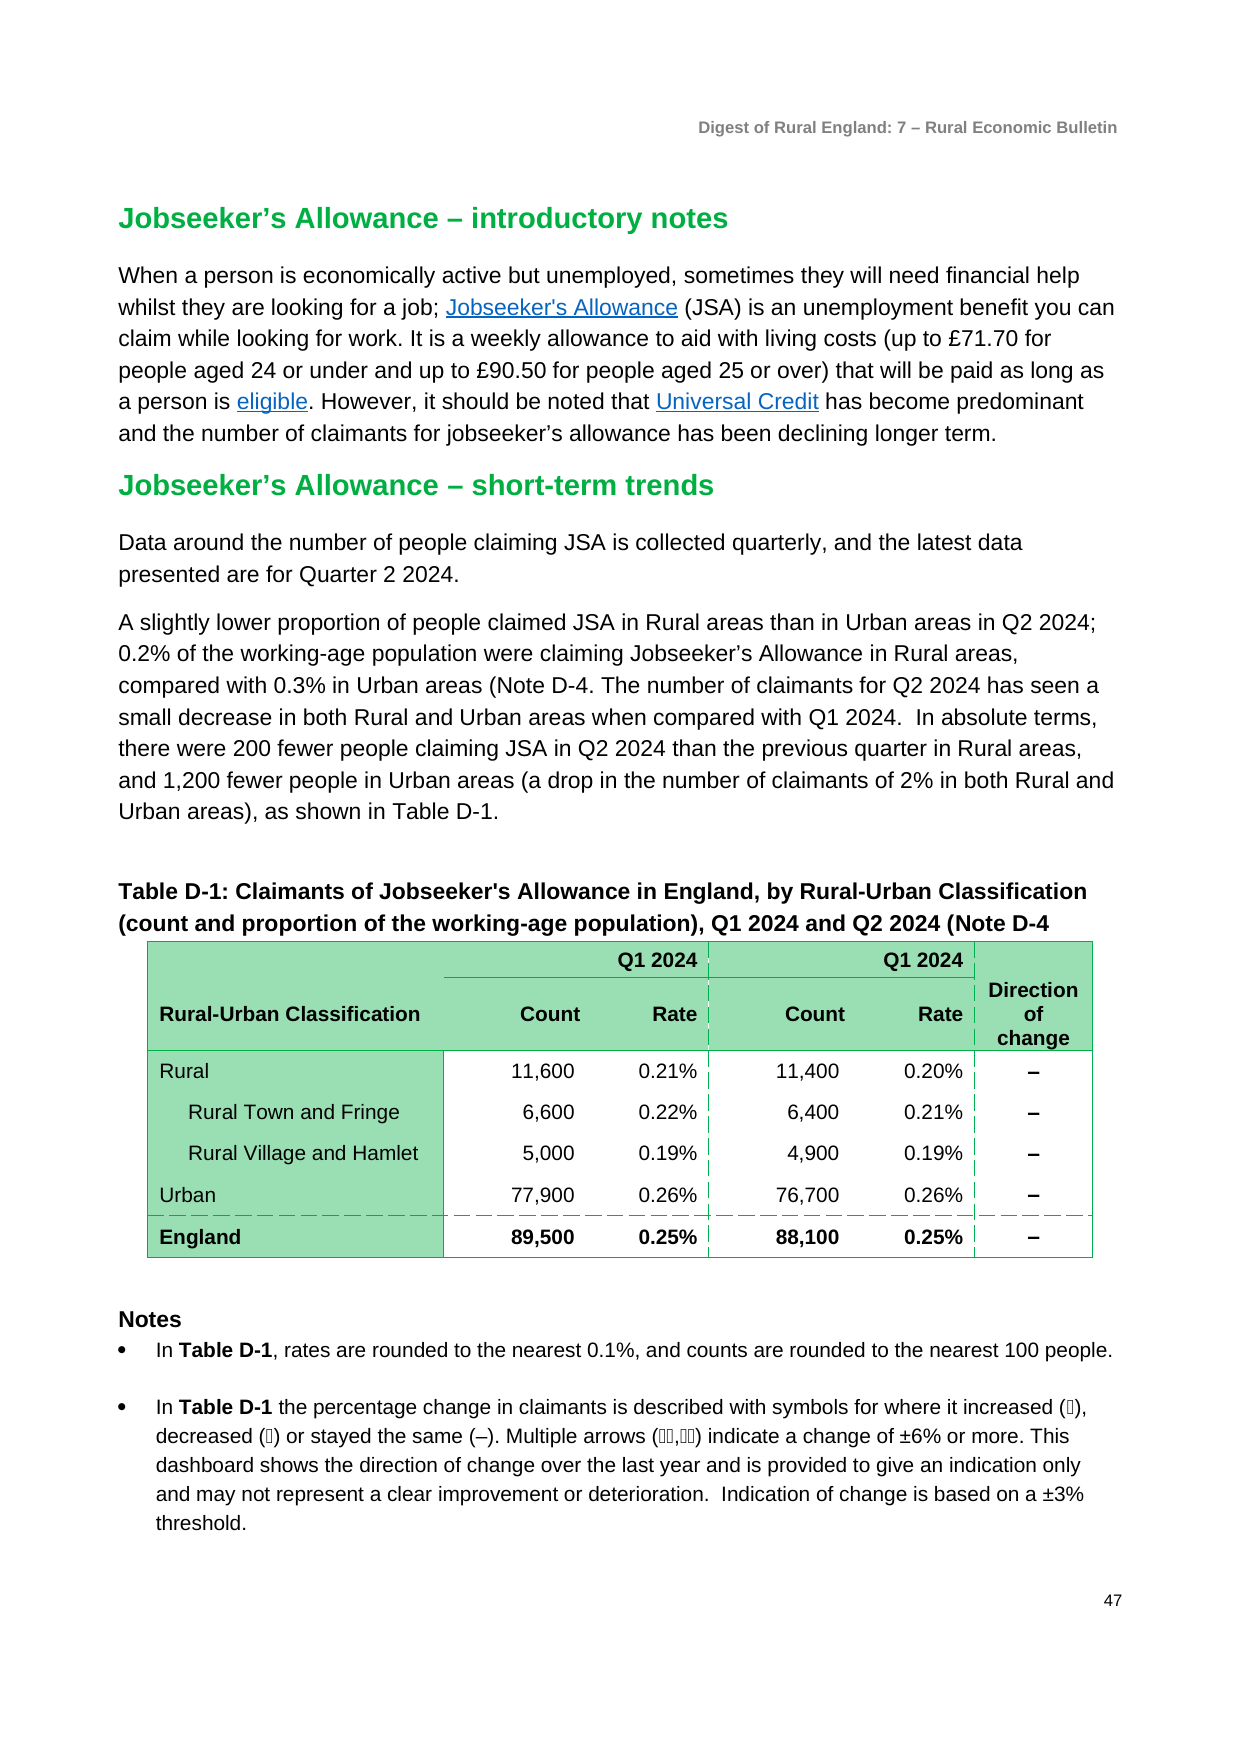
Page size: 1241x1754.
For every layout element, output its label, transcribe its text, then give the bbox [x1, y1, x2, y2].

table_cell Rural-Urban Classification [148, 977, 444, 1050]
table_cell Rate [591, 978, 708, 1050]
list In Table D‑1, rates are rounded to the nearest 0.1%, and counts are rounded to the nearest 100 people. [118, 1337, 1122, 1362]
text When a person is economically active but unemployed, sometimes they will need financial help whilst they are looking for a job; Jobseeker's Allowance (JSA) is an unemployment benefit you can claim while looking for work. It is a weekly allowance to aid with living costs (up to £71.70 for people aged 24 or under and up to £90.50 for people aged 25 or over) that will be paid as long as a person is eligible. However, it should be noted that Universal Credit has become predominant and the number of claimants for jobseeker’s allowance has been declining longer term. [118, 262, 1122, 446]
table_cell 0.22% [591, 1091, 708, 1133]
table_header Q1 2024 [709, 942, 974, 977]
table_cell 6,400 [709, 1091, 856, 1133]
table_cell – [974, 1133, 1092, 1174]
table_cell Rural Town and Fringe [148, 1091, 443, 1133]
table_cell 88,100 [709, 1215, 856, 1257]
text Notes [118, 1306, 1122, 1332]
table_cell England [148, 1215, 443, 1257]
text Table D‑1: Claimants of Jobseeker's Allowance in England, by Rural-Urban Classification (count and proportion of the working-age population), Q1 2024 and Q2 2024 (Note D-4) [118, 878, 1122, 936]
table_cell Rate [856, 978, 974, 1050]
table_cell 11,400 [709, 1051, 856, 1091]
table_cell 0.25% [591, 1215, 708, 1257]
table_cell Count [444, 978, 591, 1050]
list In Table D‑1 the percentage change in claimants is described with symbols for where it increased (), decreased () or stayed the same (–). Multiple arrows (,) indicate a change of ±6% or more. This dashboard shows the direction of change over the last year and is provided to give an indication only and may not represent a clear improvement or deterioration. Indication of change is based on a ±3% threshold. [118, 1395, 1122, 1534]
table_header [148, 942, 444, 977]
table_cell 5,000 [444, 1133, 591, 1174]
table_cell Rural Village and Hamlet [148, 1133, 443, 1174]
table_header [974, 942, 1092, 977]
table_cell 0.20% [856, 1051, 974, 1091]
table_cell 77,900 [444, 1174, 591, 1215]
table_cell 76,700 [709, 1174, 856, 1215]
table_cell 0.21% [591, 1051, 708, 1091]
text A slightly lower proportion of people claimed JSA in Rural areas than in Urban areas in Q2 2024; 0.2% of the working-age population were claiming Jobseeker’s Allowance in Rural areas, compared with 0.3% in Urban areas (Note D-4). The number of claimants for Q2 2024 has seen a small decrease in both Rural and Urban areas when compared with Q1 2024. In absolute terms, there were 200 fewer people claiming JSA in Q2 2024 than the previous quarter in Rural areas, and 1,200 fewer people in Urban areas (a drop in the number of claimants of 2% in both Rural and Urban areas), as shown in Table D‑1. [118, 609, 1122, 824]
table_cell Urban [148, 1174, 443, 1215]
table_cell – [974, 1051, 1092, 1091]
table_cell 6,600 [444, 1091, 591, 1133]
table_cell 89,500 [444, 1215, 591, 1257]
table_cell 0.21% [856, 1091, 974, 1133]
table_cell – [974, 1091, 1092, 1133]
table_header Q1 2024 [444, 942, 708, 977]
table_cell 0.26% [856, 1174, 974, 1215]
table_cell 11,600 [444, 1051, 591, 1091]
subtitle Jobseeker’s Allowance – introductory notes [118, 201, 1122, 235]
table_cell Direction of change [974, 977, 1092, 1050]
table_cell Count [709, 978, 856, 1050]
table_cell 4,900 [709, 1133, 856, 1174]
table_cell Rural [148, 1051, 443, 1091]
table_cell 0.25% [856, 1215, 974, 1257]
table_cell – [974, 1215, 1092, 1257]
subtitle Jobseeker’s Allowance – short-term trends [118, 468, 1122, 502]
text Data around the number of people claiming JSA is collected quarterly, and the latest data presented are for Quarter 2 2024. [118, 529, 1122, 587]
table_cell 0.19% [856, 1133, 974, 1174]
table_cell – [974, 1174, 1092, 1215]
table_cell 0.26% [591, 1174, 708, 1215]
table_cell 0.19% [591, 1133, 708, 1174]
